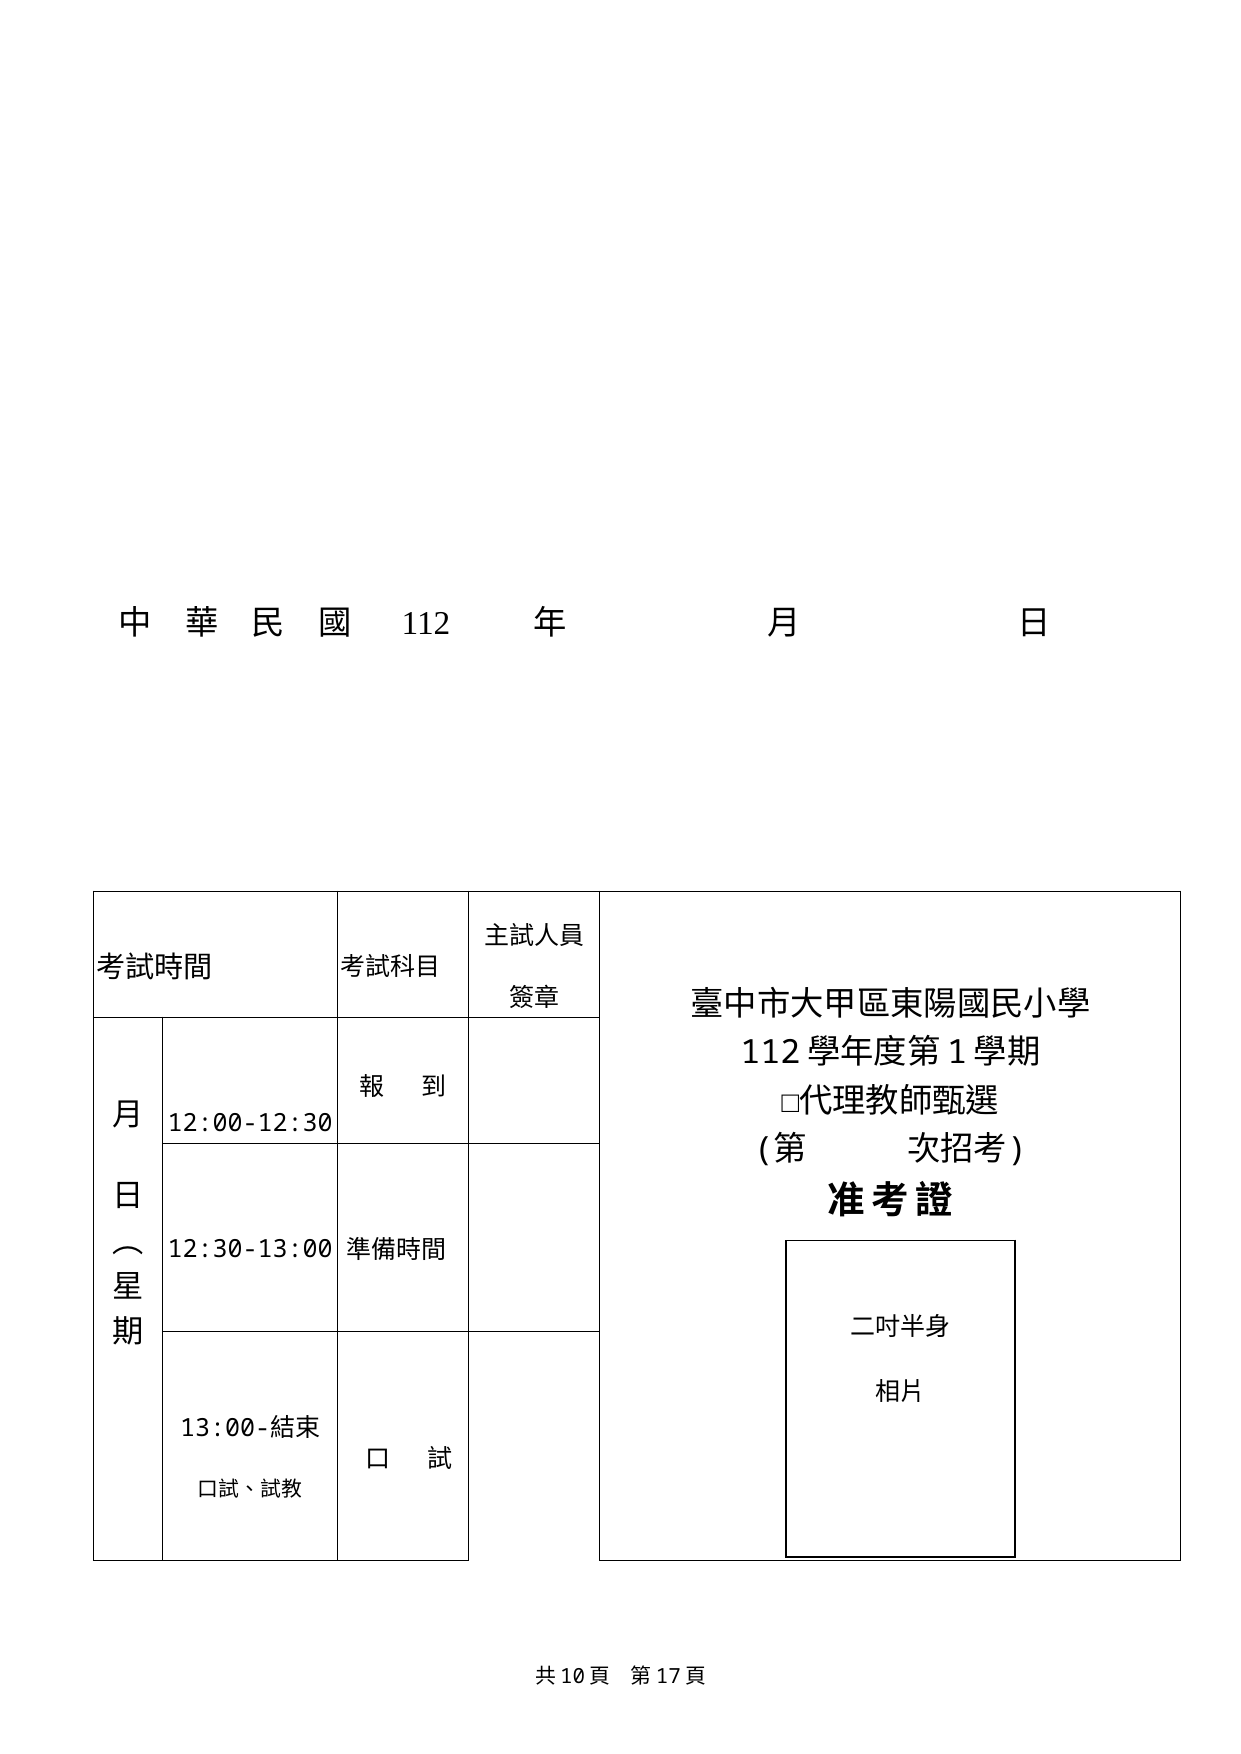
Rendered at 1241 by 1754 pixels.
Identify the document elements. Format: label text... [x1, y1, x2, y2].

text 中 華 民 國 112 年 月 日 [118, 578, 1122, 641]
table_cell 12:00-12:30 [163, 1018, 337, 1143]
table_cell [469, 1144, 599, 1331]
table_cell 口 試 [338, 1332, 468, 1560]
table_cell 準備時間 [338, 1144, 468, 1331]
table_cell 12:30-13:00 [163, 1144, 337, 1331]
table_cell [469, 1332, 599, 1560]
table_header 臺中市大甲區東陽國民小學 112學年度第1學期 □代理教師甄選 (第 次招考) 准考證 准考證號碼： 姓 名： 甄試地點：大甲區東陽國民小學 [600, 892, 1180, 1560]
table_header 主試人員 簽章 [469, 892, 599, 1017]
table_header 考試時間 [94, 892, 337, 1017]
table_cell 月 日 ︵ 星 期 [94, 1018, 162, 1560]
table_cell [469, 1018, 599, 1143]
table_cell 報 到 [338, 1018, 468, 1143]
table_header 考試科目 [338, 892, 468, 1017]
table_cell 13:00-結束 口試、試教 [163, 1332, 337, 1560]
